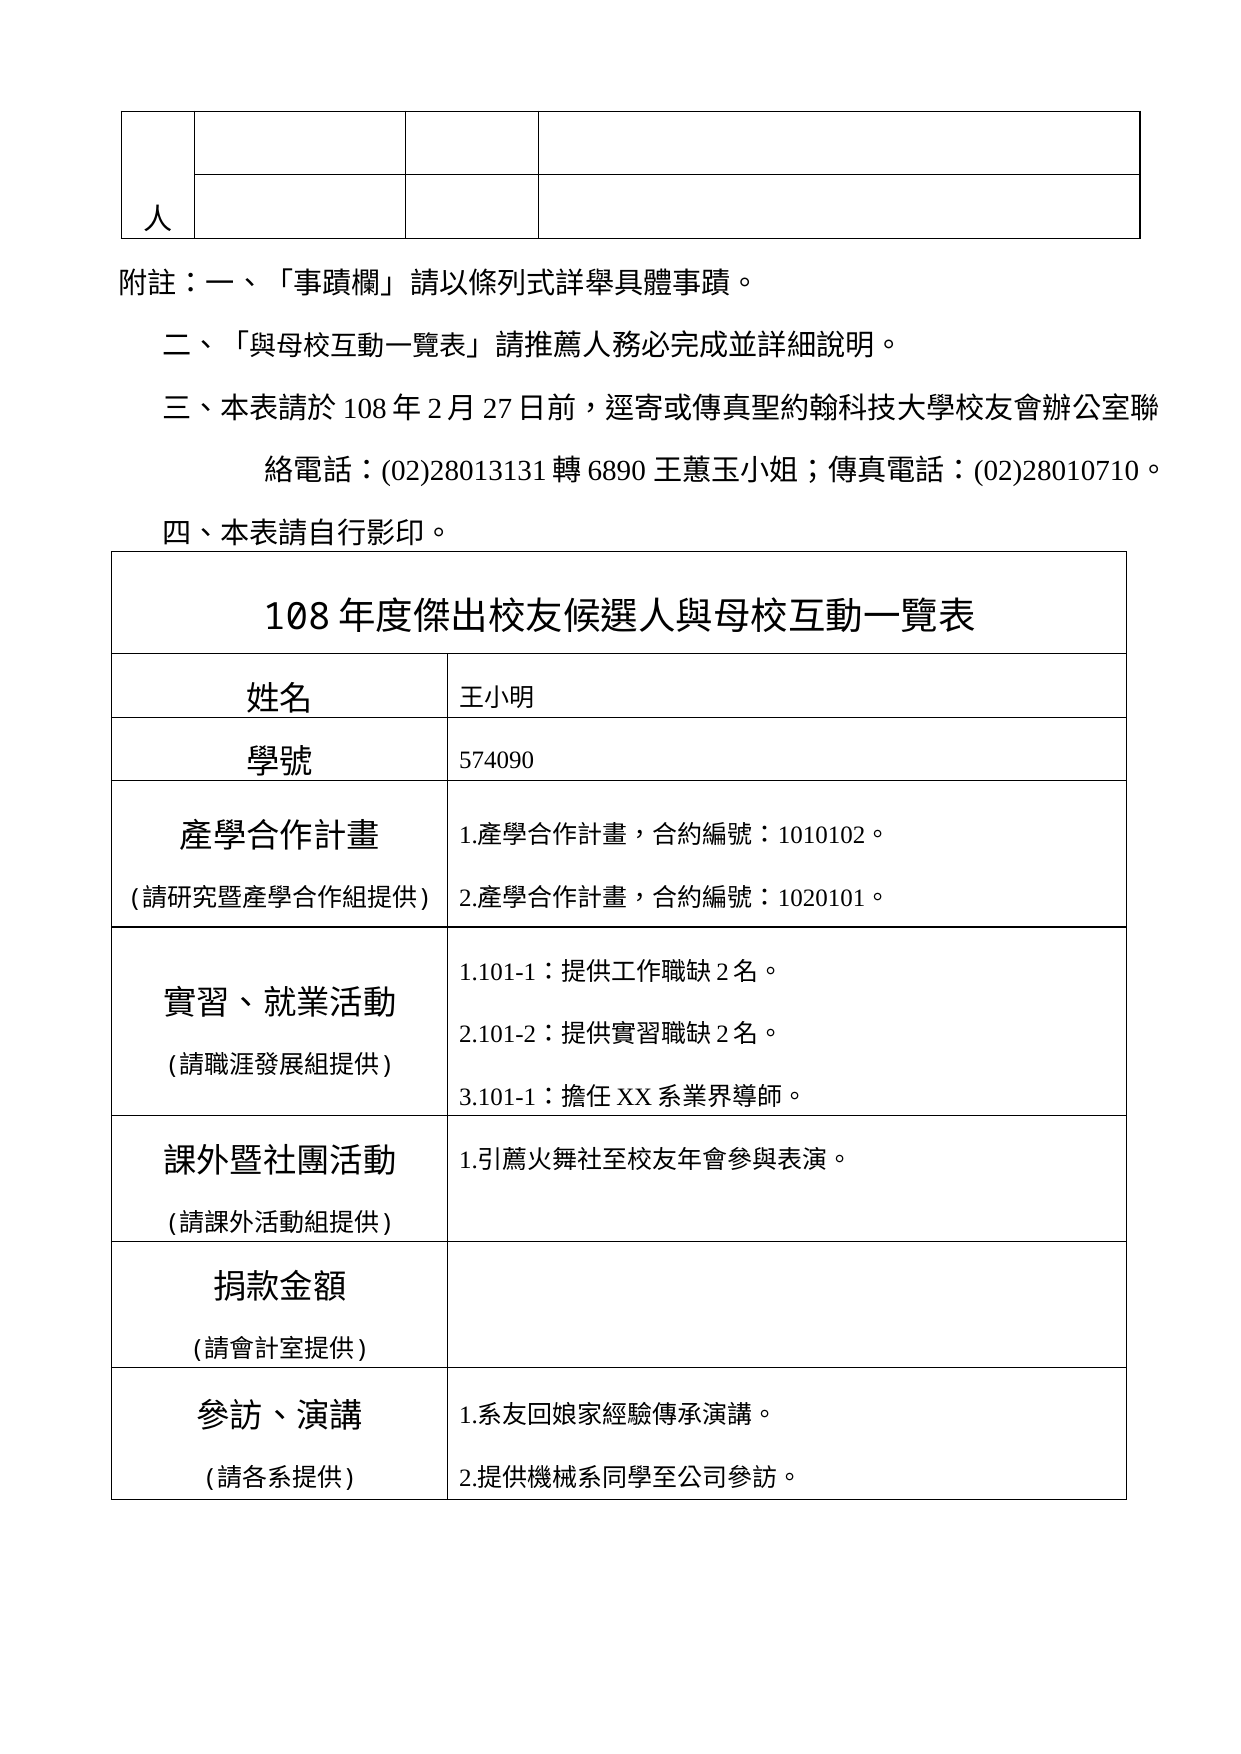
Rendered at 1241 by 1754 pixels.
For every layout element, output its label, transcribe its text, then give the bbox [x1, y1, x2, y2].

table_cell 學號 [112, 718, 447, 780]
table_cell 課外暨社團活動 (請課外活動組提供) [112, 1116, 447, 1241]
table_cell [406, 112, 538, 174]
table_cell [195, 175, 405, 238]
table_cell 產學合作計畫 (請研究暨產學合作組提供) [112, 781, 447, 926]
table_cell 574090 [448, 718, 1126, 780]
table_cell [539, 175, 1139, 238]
table_cell 1.系友回娘家經驗傳承演講。 2.提供機械系同學至公司參訪。 [448, 1368, 1126, 1499]
table_cell 姓名 [112, 654, 447, 717]
table_cell [195, 112, 405, 174]
table_cell 參訪、演講 (請各系提供) [112, 1368, 447, 1499]
text 四、本表請自行影印。 [118, 489, 1169, 551]
text 三、本表請於108年2月27日前，逕寄或傳真聖約翰科技大學校友會辦公室聯絡電話：(02)28013131轉6890 王蕙玉小姐；傳真電話：(02)28010710。 [118, 364, 1169, 489]
table_cell 實習、就業活動 (請職涯發展組提供) [112, 928, 447, 1115]
text 附註：一、「事蹟欄」請以條列式詳舉具體事蹟。 [118, 239, 1169, 301]
table_cell 1.101-1：提供工作職缺2名。 2.101-2：提供實習職缺2名。 3.101-1：擔任XX系業界導師。 [448, 928, 1126, 1115]
table_cell 人 [122, 112, 194, 238]
text 二、「與母校互動一覽表」請推薦人務必完成並詳細說明。 [118, 301, 1169, 364]
table_cell [448, 1242, 1126, 1367]
table_cell 捐款金額 (請會計室提供) [112, 1242, 447, 1367]
table_cell 1.產學合作計畫，合約編號：1010102。 2.產學合作計畫，合約編號：1020101。 [448, 781, 1126, 926]
table_header 108年度傑出校友候選人與母校互動一覽表 [112, 552, 1126, 653]
table_cell 王小明 [448, 654, 1126, 717]
table_cell [406, 175, 538, 238]
table_cell [539, 112, 1139, 174]
table_cell 1.引薦火舞社至校友年會參與表演。 [448, 1116, 1126, 1241]
